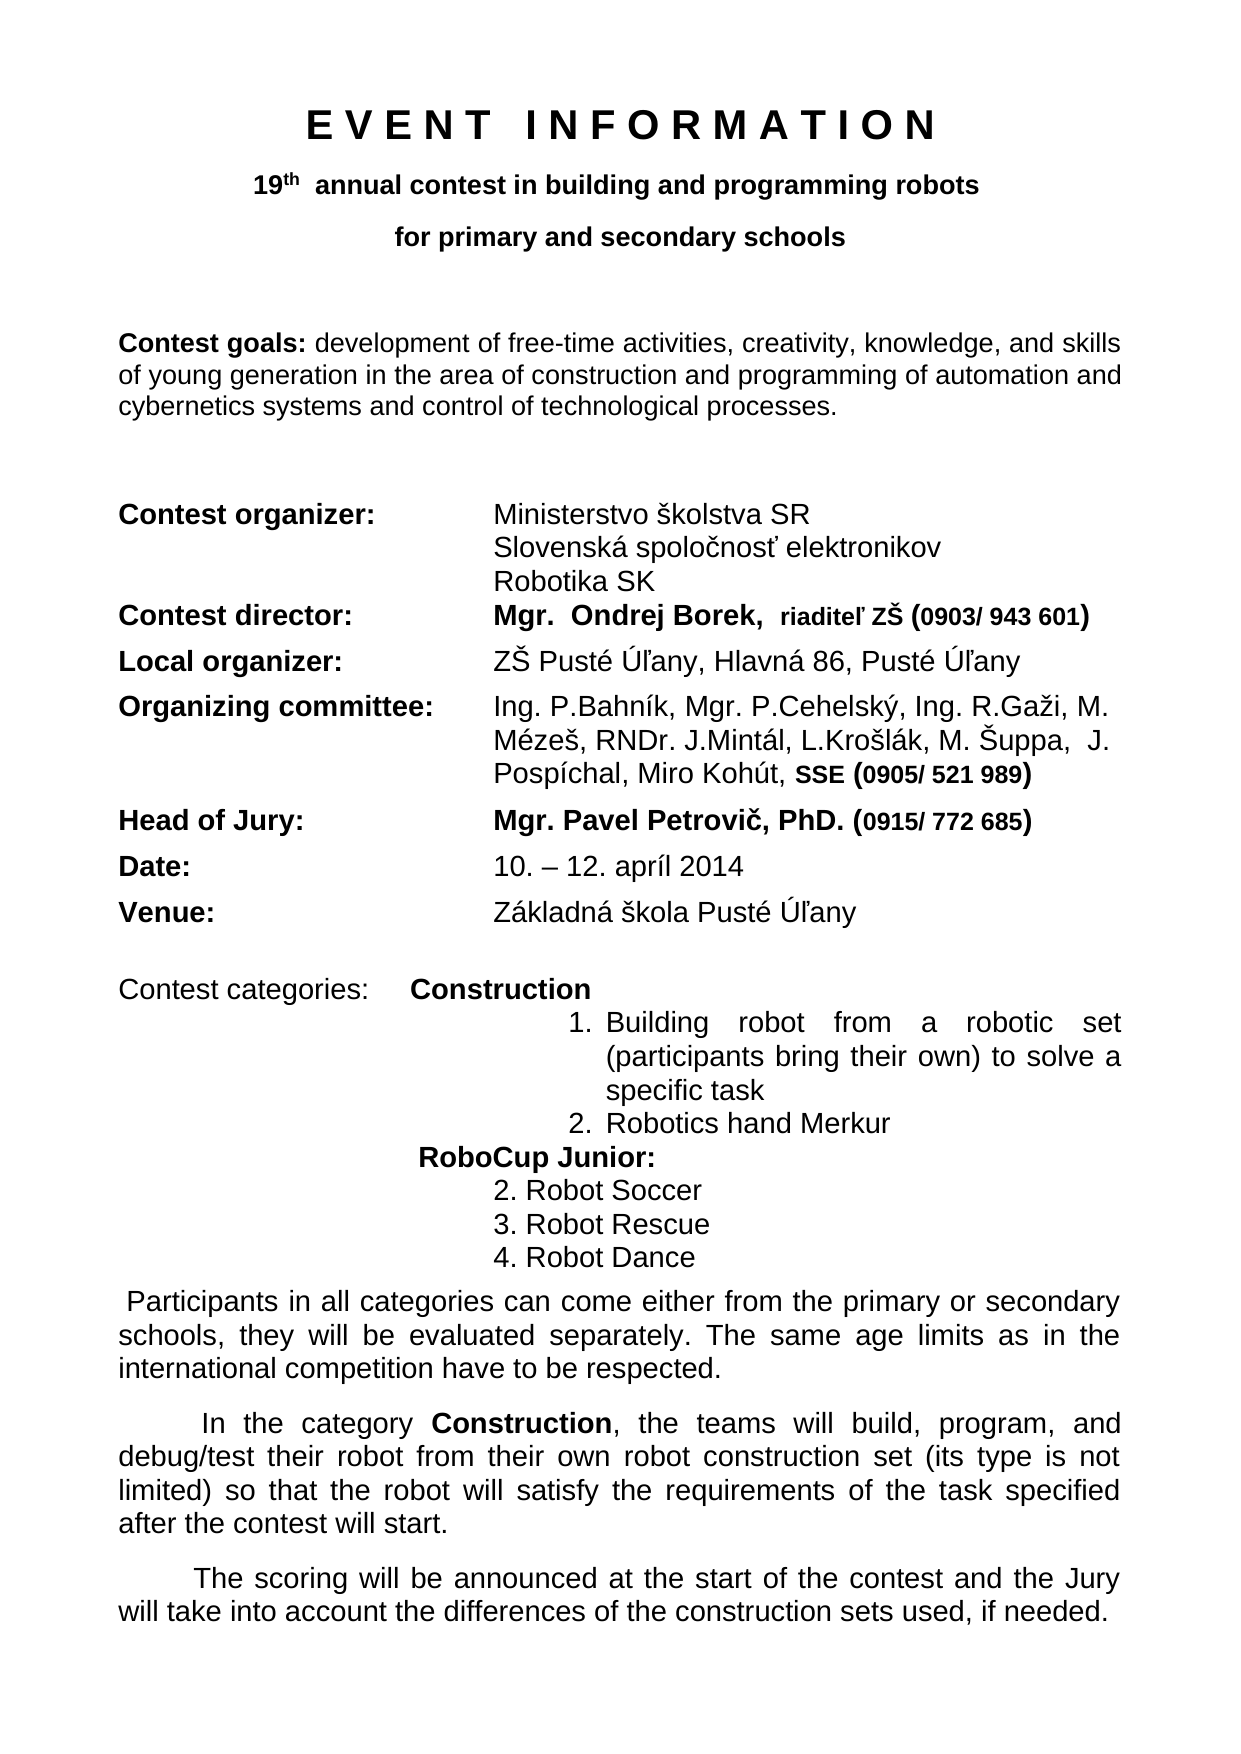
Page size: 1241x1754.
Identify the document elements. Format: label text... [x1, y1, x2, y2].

text RoboCup Junior: [418, 1140, 1122, 1173]
text Head of Jury: Mgr. Pavel Petrovič, PhD. (0915/ 772 685) [118, 803, 1122, 836]
text 2. Robot Soccer [118, 1173, 1122, 1207]
list Robotics hand Merkur [568, 1106, 1122, 1140]
text Organizing committee: Ing. P.Bahník, Mgr. P.Cehelský, Ing. R.Gaži, M. Mézeš, RNDr. J.Mintál, L.Krošlák, M. Šuppa, J. Pospíchal, Miro Kohút, SSE (0905/ 521 989) [118, 689, 1122, 790]
text Venue: Základná škola Pusté Úľany [118, 895, 1122, 928]
text Contest goals: development of free-time activities, creativity, knowledge, and skills of young generation in the area of construction and programming of automation and cybernetics systems and control of technological processes. [118, 327, 1122, 421]
text for primary and secondary schools [118, 221, 1122, 252]
text Date: 10. – 12. apríl 2014 [118, 849, 1122, 882]
text 3. Robot Rescue [118, 1207, 1122, 1240]
text In the category Construction, the teams will build, program, and debug/test their robot from their own robot construction set (its type is not limited) so that the robot will satisfy the requirements of the task specified after the contest will start. [118, 1406, 1122, 1540]
text 19th annual contest in building and programming robots [118, 169, 1122, 200]
text Contest director: Mgr. Ondrej Borek, riaditeľ ZŠ (0903/ 943 601) [118, 597, 1122, 631]
text Participants in all categories can come either from the primary or secondary schools, they will be evaluated separately. The same age limits as in the international competition have to be respected. [118, 1284, 1122, 1385]
text E V E N T I N F O R M A T I O N [118, 100, 1122, 148]
text Local organizer: ZŠ Pusté Úľany, Hlavná 86, Pusté Úľany [118, 643, 1122, 677]
text 4. Robot Dance [118, 1240, 1122, 1274]
text The scoring will be announced at the start of the contest and the Jury will take into account the differences of the construction sets used, if needed. [118, 1561, 1122, 1628]
text Contest categories: Construction [118, 972, 1122, 1006]
list Building robot from a robotic set (participants bring their own) to solve a specific task [568, 1006, 1122, 1106]
text Contest organizer: Ministerstvo školstva SR Slovenská spoločnosť elektronikov [118, 497, 1122, 564]
text Robotika SK [118, 564, 1122, 597]
